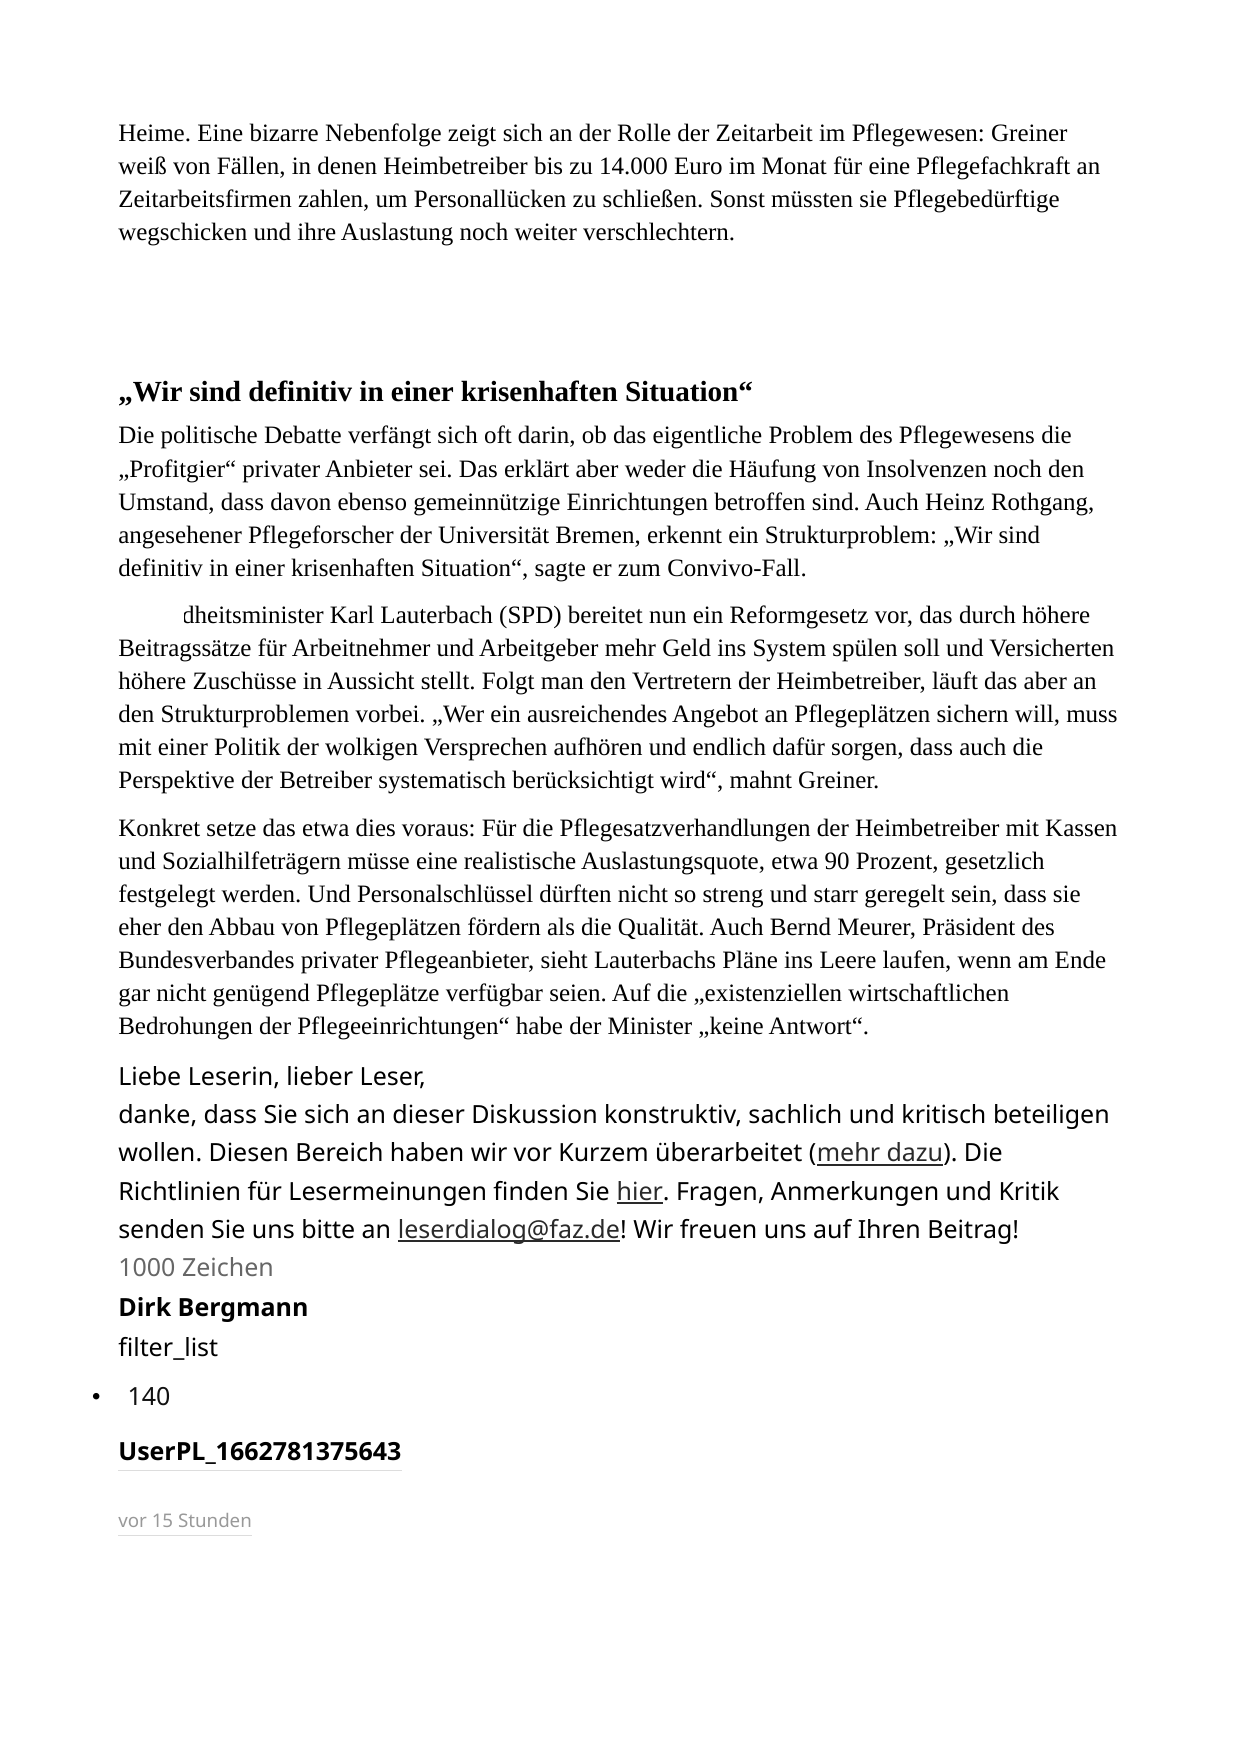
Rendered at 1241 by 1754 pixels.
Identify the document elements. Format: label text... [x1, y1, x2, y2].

text vor 15 Stunden [118, 1507, 1117, 1536]
text UserPL_1662781375643 [118, 1433, 1122, 1471]
text Heime. Eine bizarre Nebenfolge zeigt sich an der Rolle der Zeitarbeit im Pflegewesen: Greiner weiß von Fällen, in denen Heimbetreiber bis zu 14.000 Euro im Monat für eine Pflegefachkraft an Zeitarbeitsfirmen zahlen, um Personallücken zu schließen. Sonst müssten sie Pflegebedürftige wegschicken und ihre Auslastung noch weiter verschlechtern. [118, 118, 1122, 246]
text Konkret setze das etwa dies voraus: Für die Pflegesatzverhandlungen der Heimbetreiber mit Kassen und So­zialhilfeträgern müsse eine realistische Auslastungsquote, etwa 90 Prozent, gesetzlich festgelegt werden. Und Personalschlüssel dürften nicht so streng und starr geregelt sein, dass sie eher den Abbau von Pflegeplätzen fördern als die Qualität. Auch Bernd Meurer, Präsident des Bundesverbandes privater Pflegeanbieter, sieht Lauterbachs Pläne ins Leere laufen, wenn am Ende gar nicht genügend Pflegeplätze verfügbar seien. Auf die „existenziellen wirtschaftlichen Bedrohungen der Pflegeeinrichtungen“ habe der Minister „keine Antwort“. [118, 813, 1122, 1040]
text Gesundheitsminister Karl Lauterbach (SPD) bereitet nun ein Reformgesetz vor, das durch höhere Beitragssätze für Arbeitnehmer und Arbeitgeber mehr Geld ins System spülen soll und Versicherten höhere Zuschüsse in Aussicht stellt. Folgt man den Vertretern der Heimbetreiber, läuft das aber an den Strukturproblemen vorbei. „Wer ein ausreichendes Angebot an Pflegeplätzen sichern will, muss mit einer Politik der wolkigen Versprechen aufhören und endlich dafür sorgen, dass auch die Perspektive der Betreiber systematisch berücksichtigt wird“, mahnt Greiner. [118, 600, 1122, 794]
subtitle „Wir sind definitiv in einer krisenhaften Situation“ [118, 374, 1122, 408]
text Dirk Bergmann [118, 1289, 1122, 1323]
list 140 [121, 1378, 1122, 1412]
text Liebe Leserin, lieber Leser, [118, 1059, 1122, 1093]
text danke, dass Sie sich an dieser Diskussion konstruktiv, sachlich und kritisch beteiligen wollen. Diesen Bereich haben wir vor Kurzem überarbeitet (mehr dazu). Die Richtlinien für Lesermeinungen finden Sie hier. Fragen, Anmerkungen und Kritik senden Sie uns bitte an leserdialog@faz.de! Wir freuen uns auf Ihren Beitrag! [118, 1097, 1122, 1245]
text Die politische Debatte verfängt sich oft darin, ob das eigentliche Problem des Pflegewesens die „Profitgier“ privater Anbieter sei. Das erklärt aber weder die Häufung von Insolvenzen noch den Umstand, dass davon ebenso gemeinnützige Einrichtungen betroffen sind. Auch Heinz Rothgang, angesehener Pflegeforscher der Universität Bremen, erkennt ein Strukturproblem: „Wir sind definitiv in einer krisenhaften Situation“, sagte er zum Convivo-Fall. [118, 421, 1122, 581]
text 1000 Zeichen [118, 1249, 1122, 1283]
text filter_list [118, 1330, 1122, 1364]
